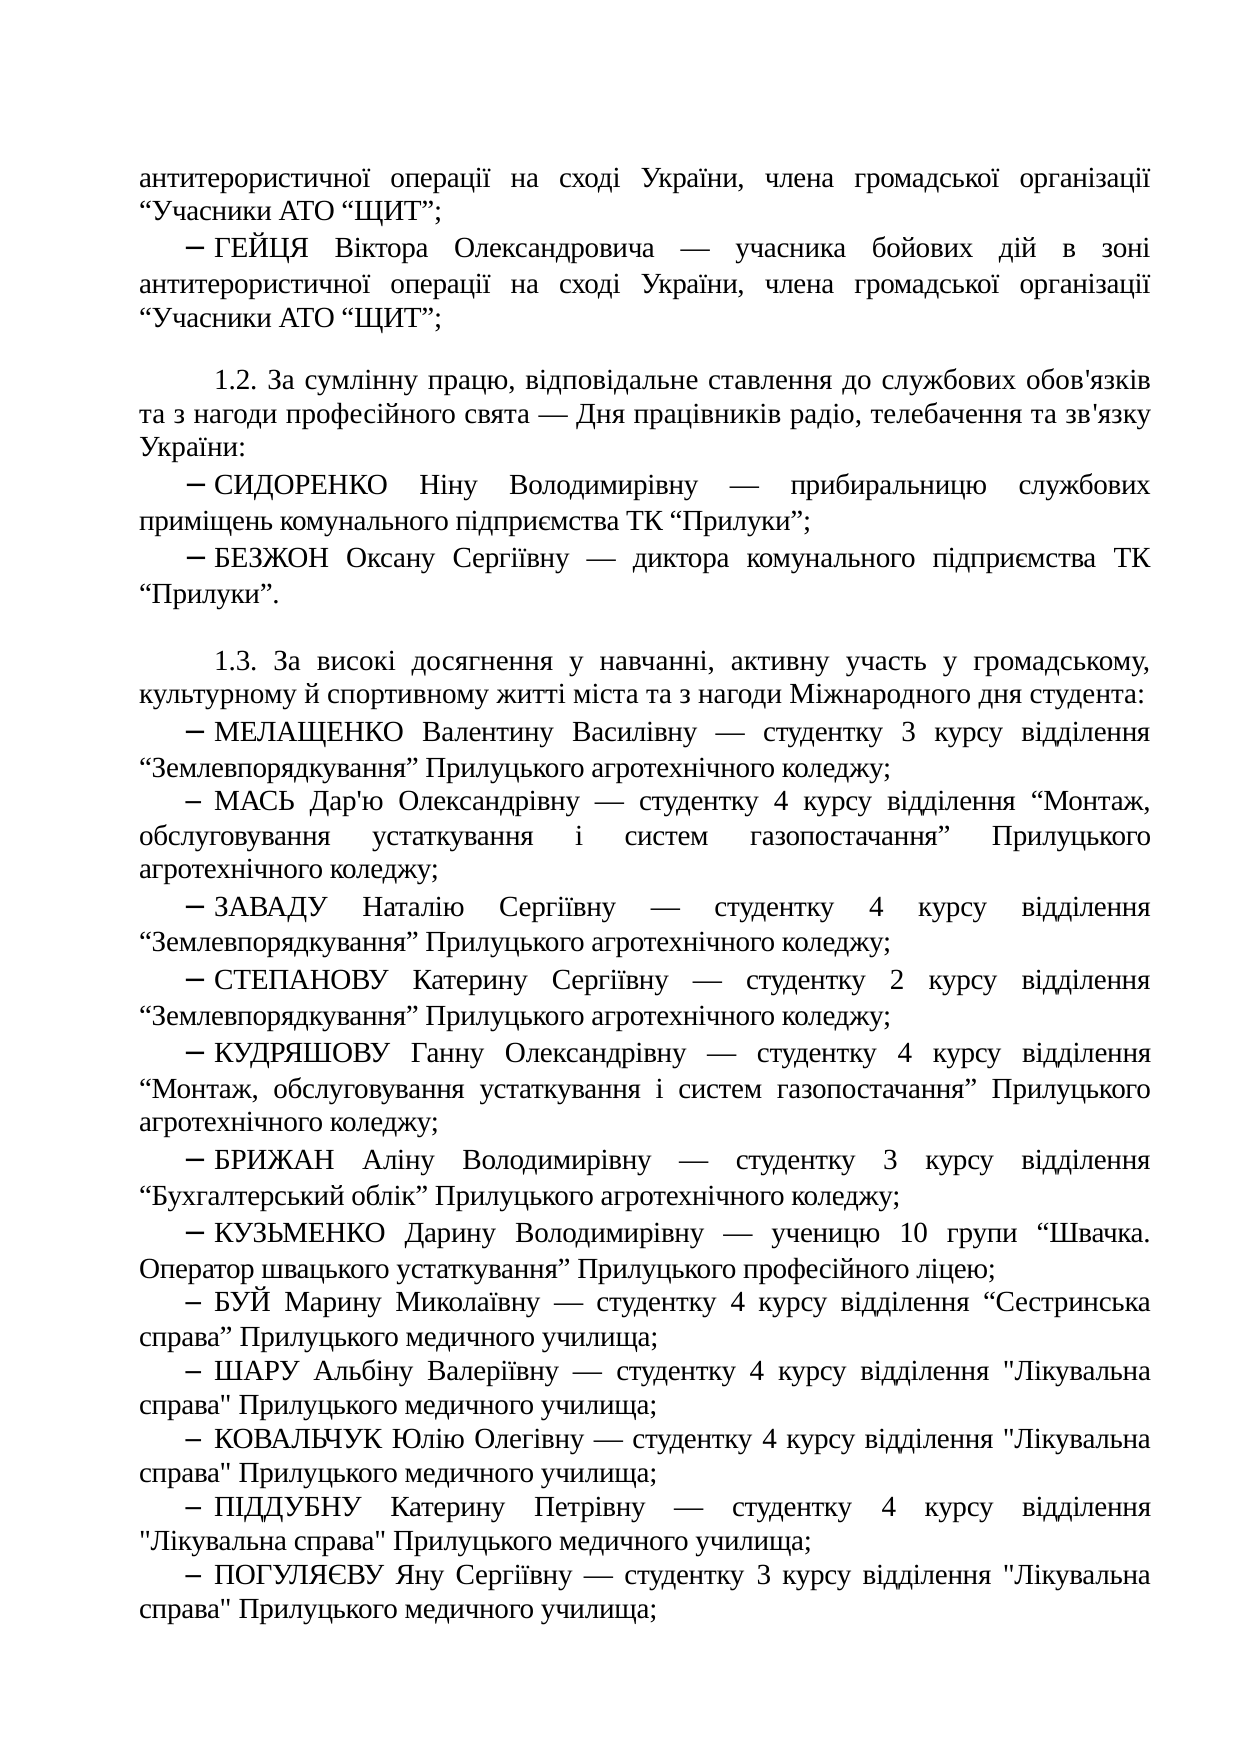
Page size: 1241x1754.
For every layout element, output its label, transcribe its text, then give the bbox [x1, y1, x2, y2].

list КОВАЛЬЧУК Юлію Олегівну — студентку 4 курсу відділення "Лікувальна справа" Прилуцького медичного училища; [139, 1421, 1151, 1489]
list ПІДДУБНУ Катерину Петрівну — студентку 4 курсу відділення "Лікувальна справа" Прилуцького медичного училища; [139, 1489, 1151, 1557]
list МЕЛАЩЕНКО Валентину Василівну — студентку 3 курсу відділення “Землевпорядкування” Прилуцького агротехнічного коледжу; [139, 710, 1151, 783]
list СИДОРЕНКО Ніну Володимирівну — прибиральницю службових приміщень комунального підприємства ТК “Прилуки”; [139, 463, 1151, 536]
list ПОГУЛЯЄВУ Яну Сергіївну — студентку 3 курсу відділення "Лікувальна справа" Прилуцького медичного училища; [139, 1557, 1151, 1625]
list ГЕЙЦЯ Віктора Олександровича — учасника бойових дій в зоні антитерористичної операції на сході України, члена громадської організації “Учасники АТО “ЩИТ”; [139, 227, 1151, 333]
list ЗАВАДУ Наталію Сергіївну — студентку 4 курсу відділення “Землевпорядкування” Прилуцького агротехнічного коледжу; [139, 885, 1151, 958]
list МАСЬ Дар'ю Олександрівну — студентку 4 курсу відділення “Монтаж, обслуговування устаткування і систем газопостачання” Прилуцького агротехнічного коледжу; [139, 783, 1151, 885]
list антитерористичної операції на сході України, члена громадської організації “Учасники АТО “ЩИТ”; [139, 160, 1151, 227]
text 1.2. За сумлінну працю, відповідальне ставлення до службових обов'язків та з нагоди професійного свята — Дня працівників радіо, телебачення та зв'язку України: [139, 362, 1151, 463]
list КУДРЯШОВУ Ганну Олександрівну — студентку 4 курсу відділення “Монтаж, обслуговування устаткування і систем газопостачання” Прилуцького агротехнічного коледжу; [139, 1031, 1151, 1138]
list ШАРУ Альбіну Валеріївну — студентку 4 курсу відділення "Лікувальна справа" Прилуцького медичного училища; [139, 1353, 1151, 1421]
list БЕЗЖОН Оксану Сергіївну — диктора комунального підприємства ТК “Прилуки”. [139, 536, 1151, 609]
list БУЙ Марину Миколаївну — студентку 4 курсу відділення “Сестринська справа” Прилуцького медичного училища; [139, 1284, 1151, 1353]
list СТЕПАНОВУ Катерину Сергіївну — студентку 2 курсу відділення “Землевпорядкування” Прилуцького агротехнічного коледжу; [139, 958, 1151, 1031]
text 1.3. За високі досягнення у навчанні, активну участь у громадському, культурному й спортивному житті міста та з нагоди Міжнародного дня студента: [139, 643, 1151, 710]
list БРИЖАН Аліну Володимирівну — студентку 3 курсу відділення “Бухгалтерський облік” Прилуцького агротехнічного коледжу; [139, 1138, 1151, 1211]
list КУЗЬМЕНКО Дарину Володимирівну — ученицю 10 групи “Швачка. Оператор швацького устаткування” Прилуцького професійного ліцею; [139, 1211, 1151, 1284]
